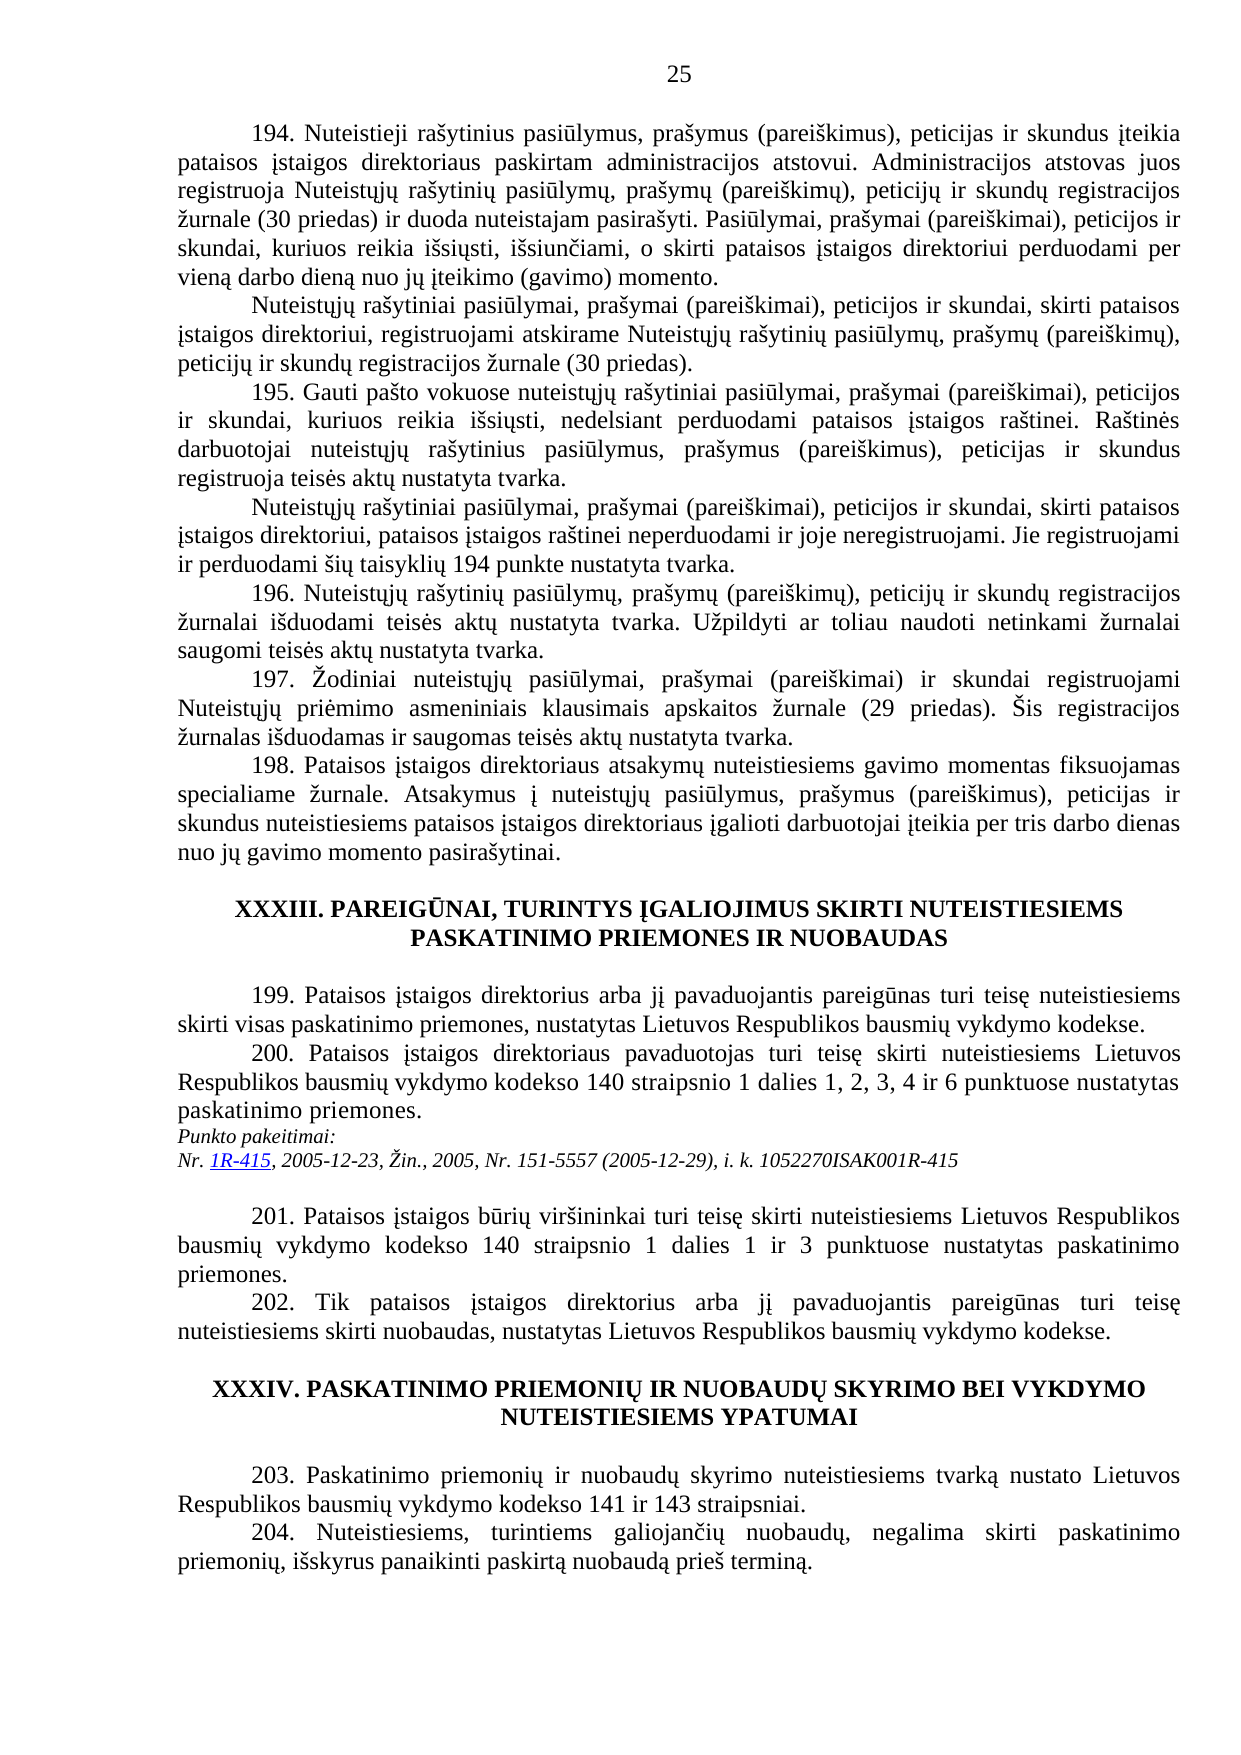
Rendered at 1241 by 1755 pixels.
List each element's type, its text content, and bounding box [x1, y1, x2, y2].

text 200. Pataisos įstaigos direktoriaus pavaduotojas turi teisę skirti nuteistiesiems Lietuvos Respublikos bausmių vykdymo kodekso 140 straipsnio 1 dalies 1, 2, 3, 4 ir 6 punktuose nustatytas paskatinimo priemones. [177, 1038, 1181, 1124]
text XXXIV. PASKATINIMO PRIEMONIŲ IR NUOBAUDŲ SKYRIMO BEI VYKDYMO NUTEISTIESIEMS YPATUMAI [177, 1374, 1181, 1431]
text Nuteistųjų rašytiniai pasiūlymai, prašymai (pareiškimai), peticijos ir skundai, skirti pataisos įstaigos direktoriui, registruojami atskirame Nuteistųjų rašytinių pasiūlymų, prašymų (pareiškimų), peticijų ir skundų registracijos žurnale (30 priedas). [177, 291, 1181, 377]
text 195. Gauti pašto vokuose nuteistųjų rašytiniai pasiūlymai, prašymai (pareiškimai), peticijos ir skundai, kuriuos reikia išsiųsti, nedelsiant perduodami pataisos įstaigos raštinei. Raštinės darbuotojai nuteistųjų rašytinius pasiūlymus, prašymus (pareiškimus), peticijas ir skundus registruoja teisės aktų nustatyta tvarka. [177, 377, 1181, 492]
text Nr. 1R-415, 2005-12-23, Žin., 2005, Nr. 151-5557 (2005-12-29), i. k. 1052270ISAK001R-415 [177, 1148, 1181, 1172]
text 197. Žodiniai nuteistųjų pasiūlymai, prašymai (pareiškimai) ir skundai registruojami Nuteistųjų priėmimo asmeniniais klausimais apskaitos žurnale (29 priedas). Šis registracijos žurnalas išduodamas ir saugomas teisės aktų nustatyta tvarka. [177, 664, 1181, 751]
text 202. Tik pataisos įstaigos direktorius arba jį pavaduojantis pareigūnas turi teisę nuteistiesiems skirti nuobaudas, nustatytas Lietuvos Respublikos bausmių vykdymo kodekse. [177, 1287, 1181, 1345]
text 203. Paskatinimo priemonių ir nuobaudų skyrimo nuteistiesiems tvarką nustato Lietuvos Respublikos bausmių vykdymo kodekso 141 ir 143 straipsniai. [177, 1460, 1181, 1517]
text 201. Pataisos įstaigos būrių viršininkai turi teisę skirti nuteistiesiems Lietuvos Respublikos bausmių vykdymo kodekso 140 straipsnio 1 dalies 1 ir 3 punktuose nustatytas paskatinimo priemones. [177, 1201, 1181, 1287]
text 199. Pataisos įstaigos direktorius arba jį pavaduojantis pareigūnas turi teisę nuteistiesiems skirti visas paskatinimo priemones, nustatytas Lietuvos Respublikos bausmių vykdymo kodekse. [177, 981, 1181, 1038]
text 198. Pataisos įstaigos direktoriaus atsakymų nuteistiesiems gavimo momentas fiksuojamas specialiame žurnale. Atsakymus į nuteistųjų pasiūlymus, prašymus (pareiškimus), peticijas ir skundus nuteistiesiems pataisos įstaigos direktoriaus įgalioti darbuotojai įteikia per tris darbo dienas nuo jų gavimo momento pasirašytinai. [177, 751, 1181, 866]
text Nuteistųjų rašytiniai pasiūlymai, prašymai (pareiškimai), peticijos ir skundai, skirti pataisos įstaigos direktoriui, pataisos įstaigos raštinei neperduodami ir joje neregistruojami. Jie registruojami ir perduodami šių taisyklių 194 punkte nustatyta tvarka. [177, 492, 1181, 578]
text 204. Nuteistiesiems, turintiems galiojančių nuobaudų, negalima skirti paskatinimo priemonių, išskyrus panaikinti paskirtą nuobaudą prieš terminą. [177, 1517, 1181, 1575]
text 196. Nuteistųjų rašytinių pasiūlymų, prašymų (pareiškimų), peticijų ir skundų registracijos žurnalai išduodami teisės aktų nustatyta tvarka. Užpildyti ar toliau naudoti netinkami žurnalai saugomi teisės aktų nustatyta tvarka. [177, 578, 1181, 664]
text Punkto pakeitimai: [177, 1124, 1181, 1148]
text 194. Nuteistieji rašytinius pasiūlymus, prašymus (pareiškimus), peticijas ir skundus įteikia pataisos įstaigos direktoriaus paskirtam administracijos atstovui. Administracijos atstovas juos registruoja Nuteistųjų rašytinių pasiūlymų, prašymų (pareiškimų), peticijų ir skundų registracijos žurnale (30 priedas) ir duoda nuteistajam pasirašyti. Pasiūlymai, prašymai (pareiškimai), peticijos ir skundai, kuriuos reikia išsiųsti, išsiunčiami, o skirti pataisos įstaigos direktoriui perduodami per vieną darbo dieną nuo jų įteikimo (gavimo) momento. [177, 118, 1181, 291]
text XXXIII. PAREIGŪNAI, TURINTYS ĮGALIOJIMUS SKIRTI NUTEISTIESIEMS PASKATINIMO PRIEMONES IR NUOBAUDAS [177, 894, 1181, 952]
